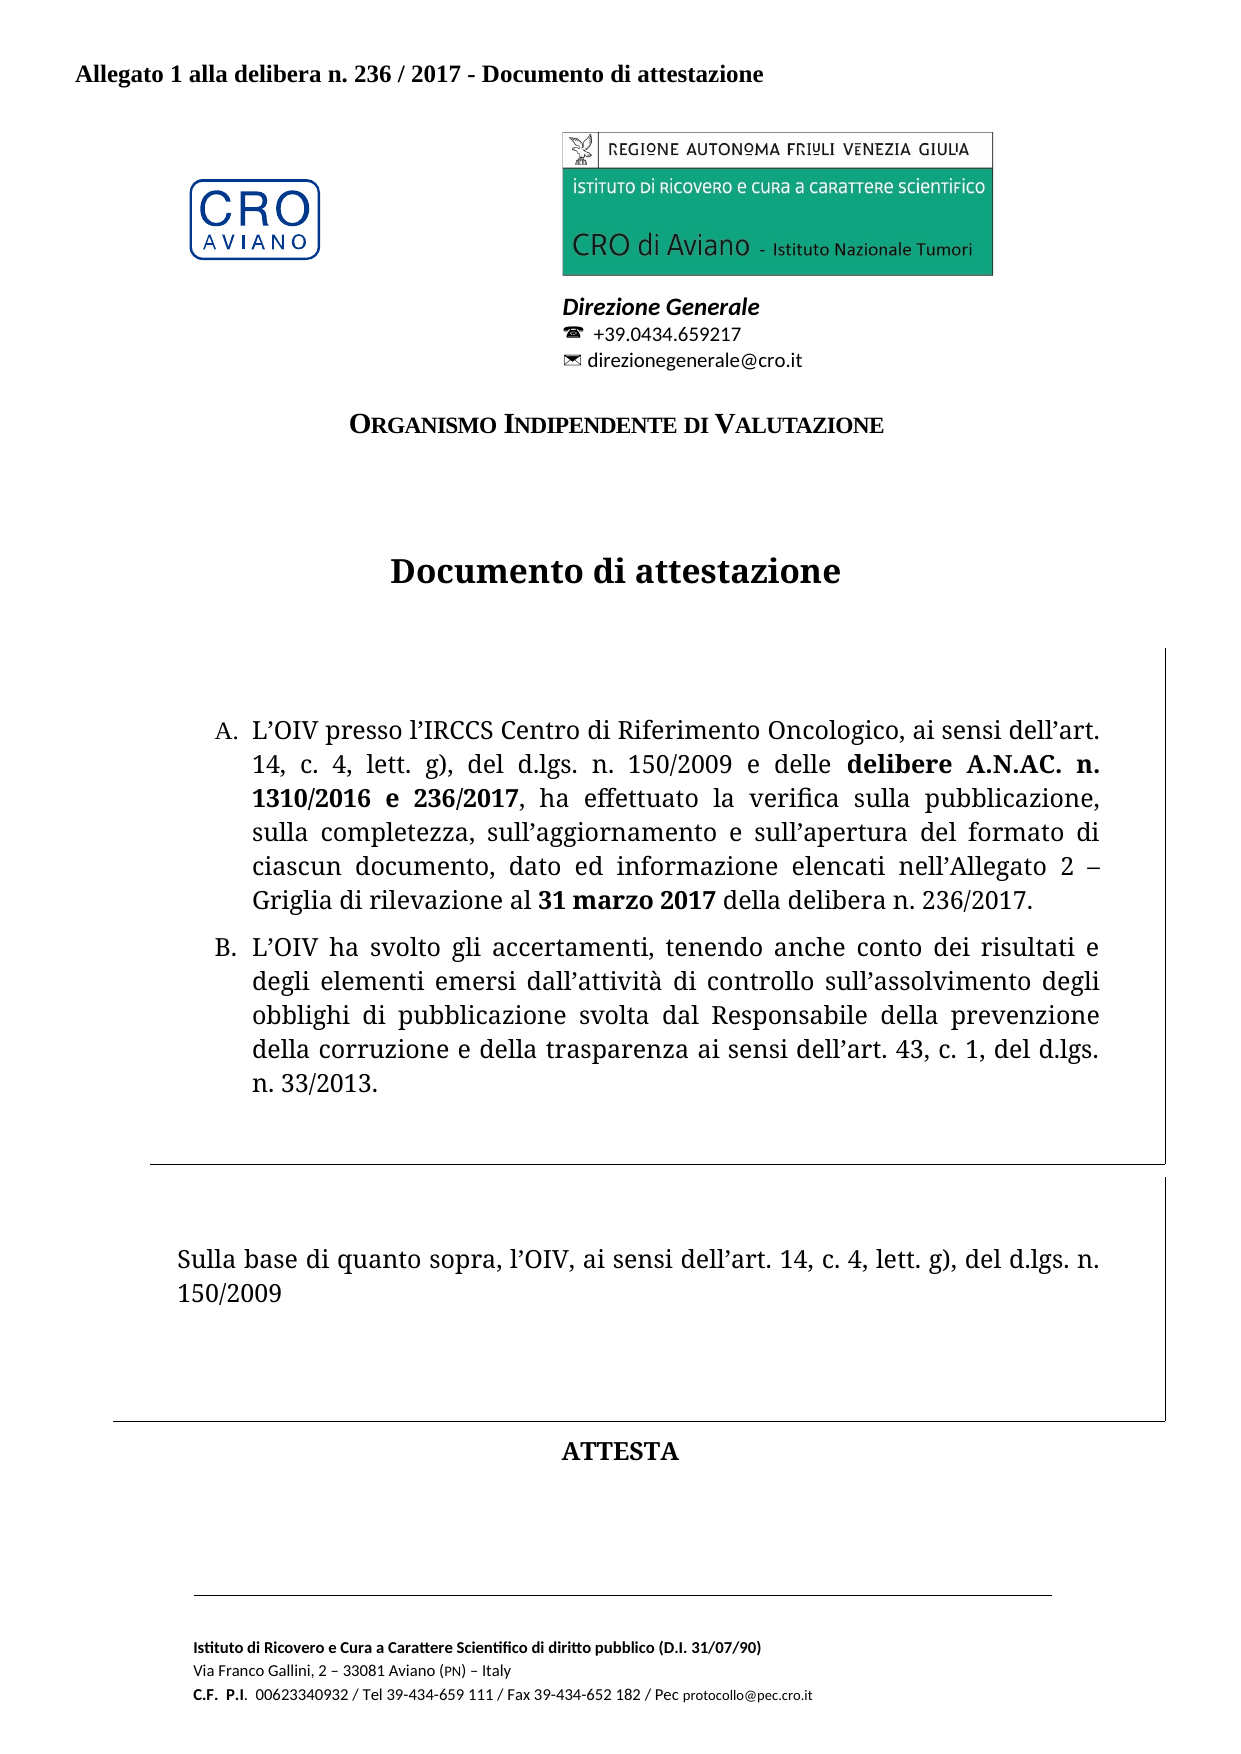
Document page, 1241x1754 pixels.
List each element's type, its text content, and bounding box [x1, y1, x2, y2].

list L’OIV presso l’IRCCS Centro di Riferimento Oncologico, ai sensi dell’art. 14, c. 4, lett. g), del d.lgs. n. 150/2009 e delle delibere A.N.AC. n. 1310/2016 e 236/2017, ha effettuato la verifica sulla pubblicazione, sulla completezza, sull’aggiornamento e sull’apertura del formato di ciascun documento, dato ed informazione elencati nell’Allegato 2 – Griglia di rilevazione al 31 marzo 2017 della delibera n. 236/2017. [150, 648, 1165, 865]
text Organismo Indipendente di Valutazione [75, 406, 1165, 440]
text Sulla base di quanto sopra, l’OIV, ai sensi dell’art. 14, c. 4, lett. g), del d.lgs. n. 150/2009 [112, 1177, 1165, 1310]
text ATTESTA [75, 1433, 1165, 1467]
text Documento di attestazione [75, 556, 1165, 590]
list L’OIV ha svolto gli accertamenti, tenendo anche conto dei risultati e degli elementi emersi dall’attività di controllo sull’assolvimento degli obblighi di pubblicazione svolta dal Responsabile della prevenzione della corruzione e della trasparenza ai sensi dell’art. 43, c. 1, del d.lgs. n. 33/2013. [150, 865, 1165, 1164]
